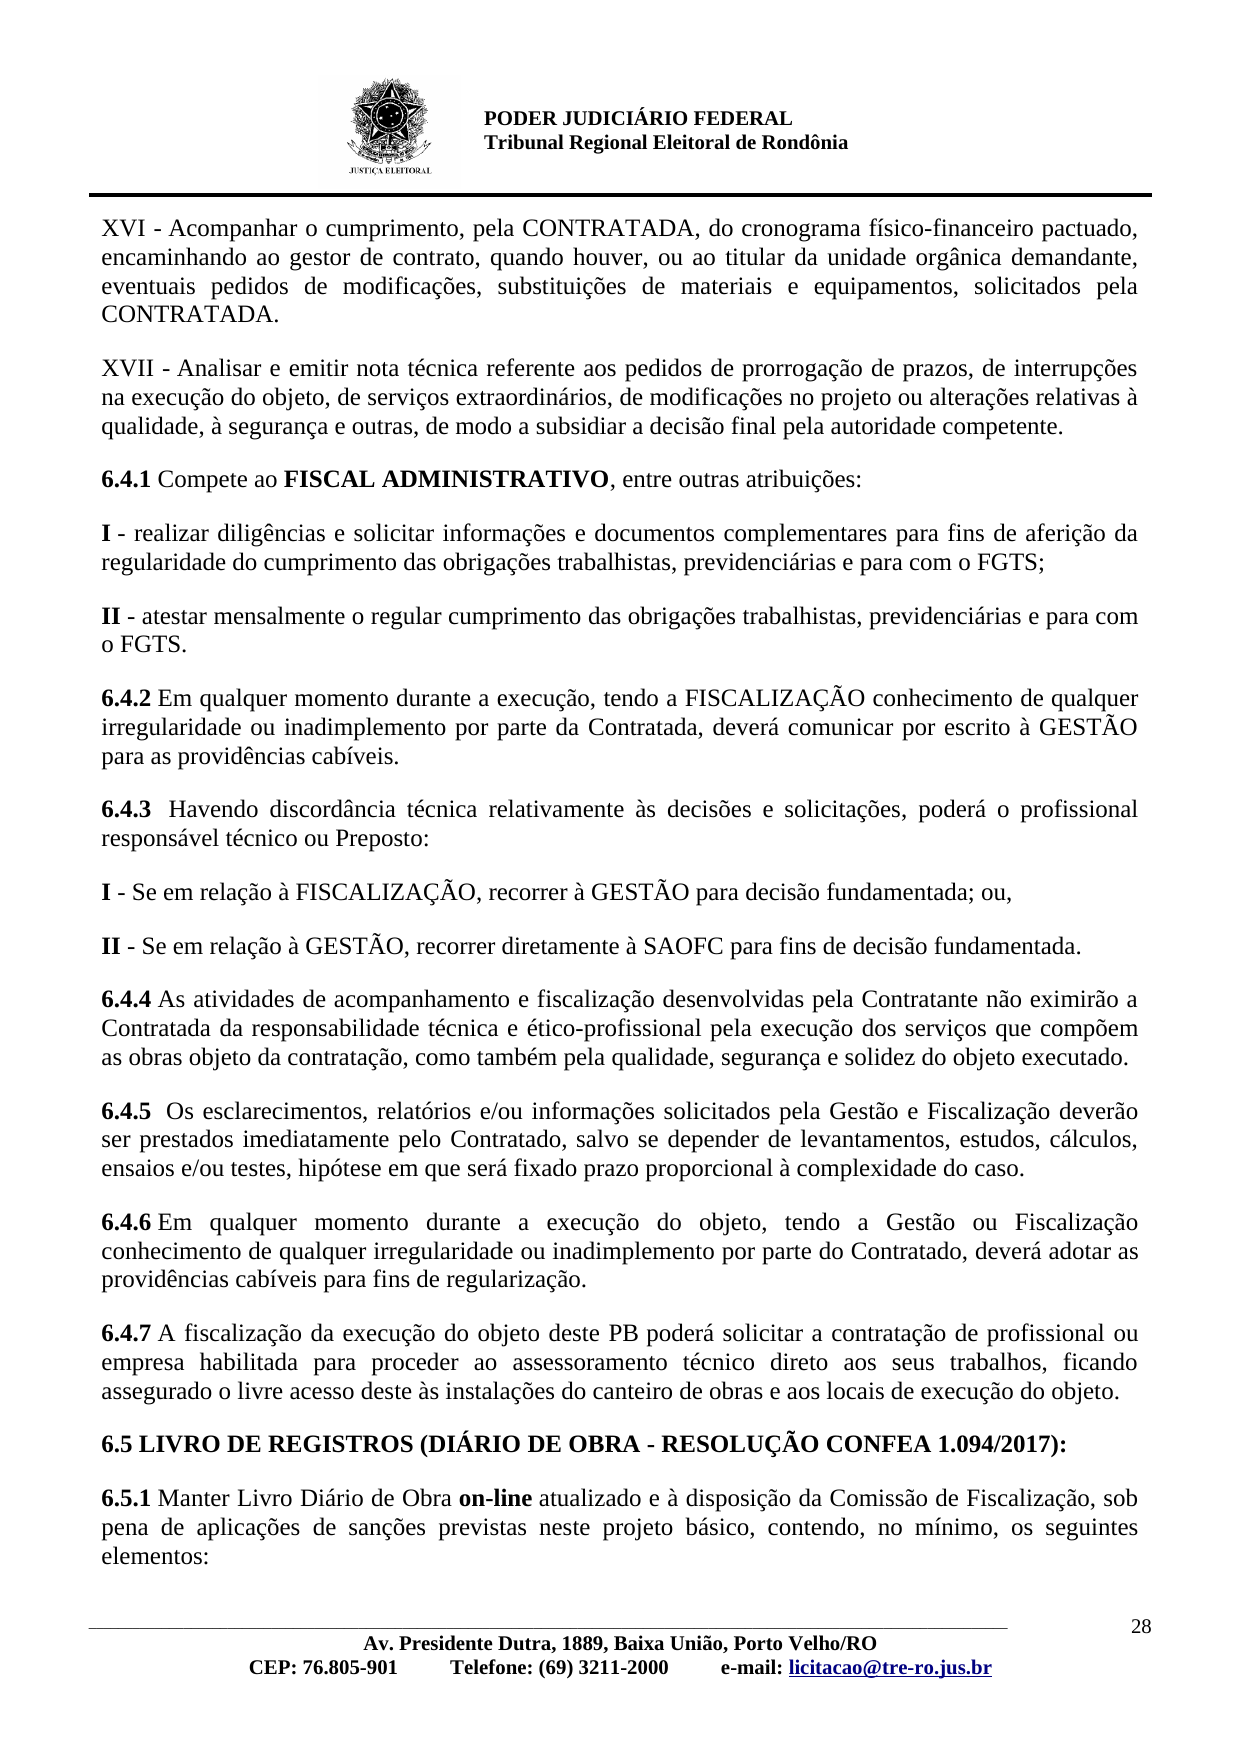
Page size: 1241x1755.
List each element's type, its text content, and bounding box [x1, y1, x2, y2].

text XVI - Acompanhar o cumprimento, pela CONTRATADA, do cronograma físico-financeiro pactuado, encaminhando ao gestor de contrato, quando houver, ou ao titular da unidade orgânica demandante, eventuais pedidos de modificações, substituições de materiais e equipamentos, solicitados pela CONTRATADA. [101, 213, 1139, 328]
text 6.4.3 Havendo discordância técnica relativamente às decisões e solicitações, poderá o profissional responsável técnico ou Preposto: [101, 794, 1139, 852]
text XVII - Analisar e emitir nota técnica referente aos pedidos de prorrogação de prazos, de interrupções na execução do objeto, de serviços extraordinários, de modificações no projeto ou alterações relativas à qualidade, à segurança e outras, de modo a subsidiar a decisão final pela autoridade competente. [101, 353, 1139, 439]
text II - Se em relação à GESTÃO, recorrer diretamente à SAOFC para fins de decisão fundamentada. [101, 931, 1139, 959]
text 6.4.2 Em qualquer momento durante a execução, tendo a FISCALIZAÇÃO conhecimento de qualquer irregularidade ou inadimplemento por parte da Contratada, deverá comunicar por escrito à GESTÃO para as providências cabíveis. [101, 683, 1139, 769]
text 6.5 LIVRO DE REGISTROS (DIÁRIO DE OBRA - RESOLUÇÃO CONFEA 1.094/2017): [101, 1429, 1139, 1458]
text 6.4.5 Os esclarecimentos, relatórios e/ou informações solicitados pela Gestão e Fiscalização deverão ser prestados imediatamente pelo Contratado, salvo se depender de levantamentos, estudos, cálculos, ensaios e/ou testes, hipótese em que será fixado prazo proporcional à complexidade do caso. [101, 1096, 1139, 1182]
text 6.4.6 Em qualquer momento durante a execução do objeto, tendo a Gestão ou Fiscalização conhecimento de qualquer irregularidade ou inadimplemento por parte do Contratado, deverá adotar as providências cabíveis para fins de regularização. [101, 1207, 1139, 1293]
text II - atestar mensalmente o regular cumprimento das obrigações trabalhistas, previdenciárias e para com o FGTS. [101, 601, 1139, 658]
text I - realizar diligências e solicitar informações e documentos complementares para fins de aferição da regularidade do cumprimento das obrigações trabalhistas, previdenciárias e para com o FGTS; [101, 518, 1139, 576]
text 6.4.4 As atividades de acompanhamento e fiscalização desenvolvidas pela Contratante não eximirão a Contratada da responsabilidade técnica e ético-profissional pela execução dos serviços que compõem as obras objeto da contratação, como também pela qualidade, segurança e solidez do objeto executado. [101, 984, 1139, 1071]
text 6.4.7 A fiscalização da execução do objeto deste PB poderá solicitar a contratação de profissional ou empresa habilitada para proceder ao assessoramento técnico direto aos seus trabalhos, ficando assegurado o livre acesso deste às instalações do canteiro de obras e aos locais de execução do objeto. [101, 1318, 1139, 1404]
text 6.5.1 Manter Livro Diário de Obra on-line atualizado e à disposição da Comissão de Fiscalização, sob pena de aplicações de sanções previstas neste projeto básico, contendo, no mínimo, os seguintes elementos: [101, 1483, 1139, 1569]
text 6.4.1 Compete ao FISCAL ADMINISTRATIVO, entre outras atribuições: [101, 464, 1139, 493]
text I - Se em relação à FISCALIZAÇÃO, recorrer à GESTÃO para decisão fundamentada; ou, [101, 877, 1139, 906]
